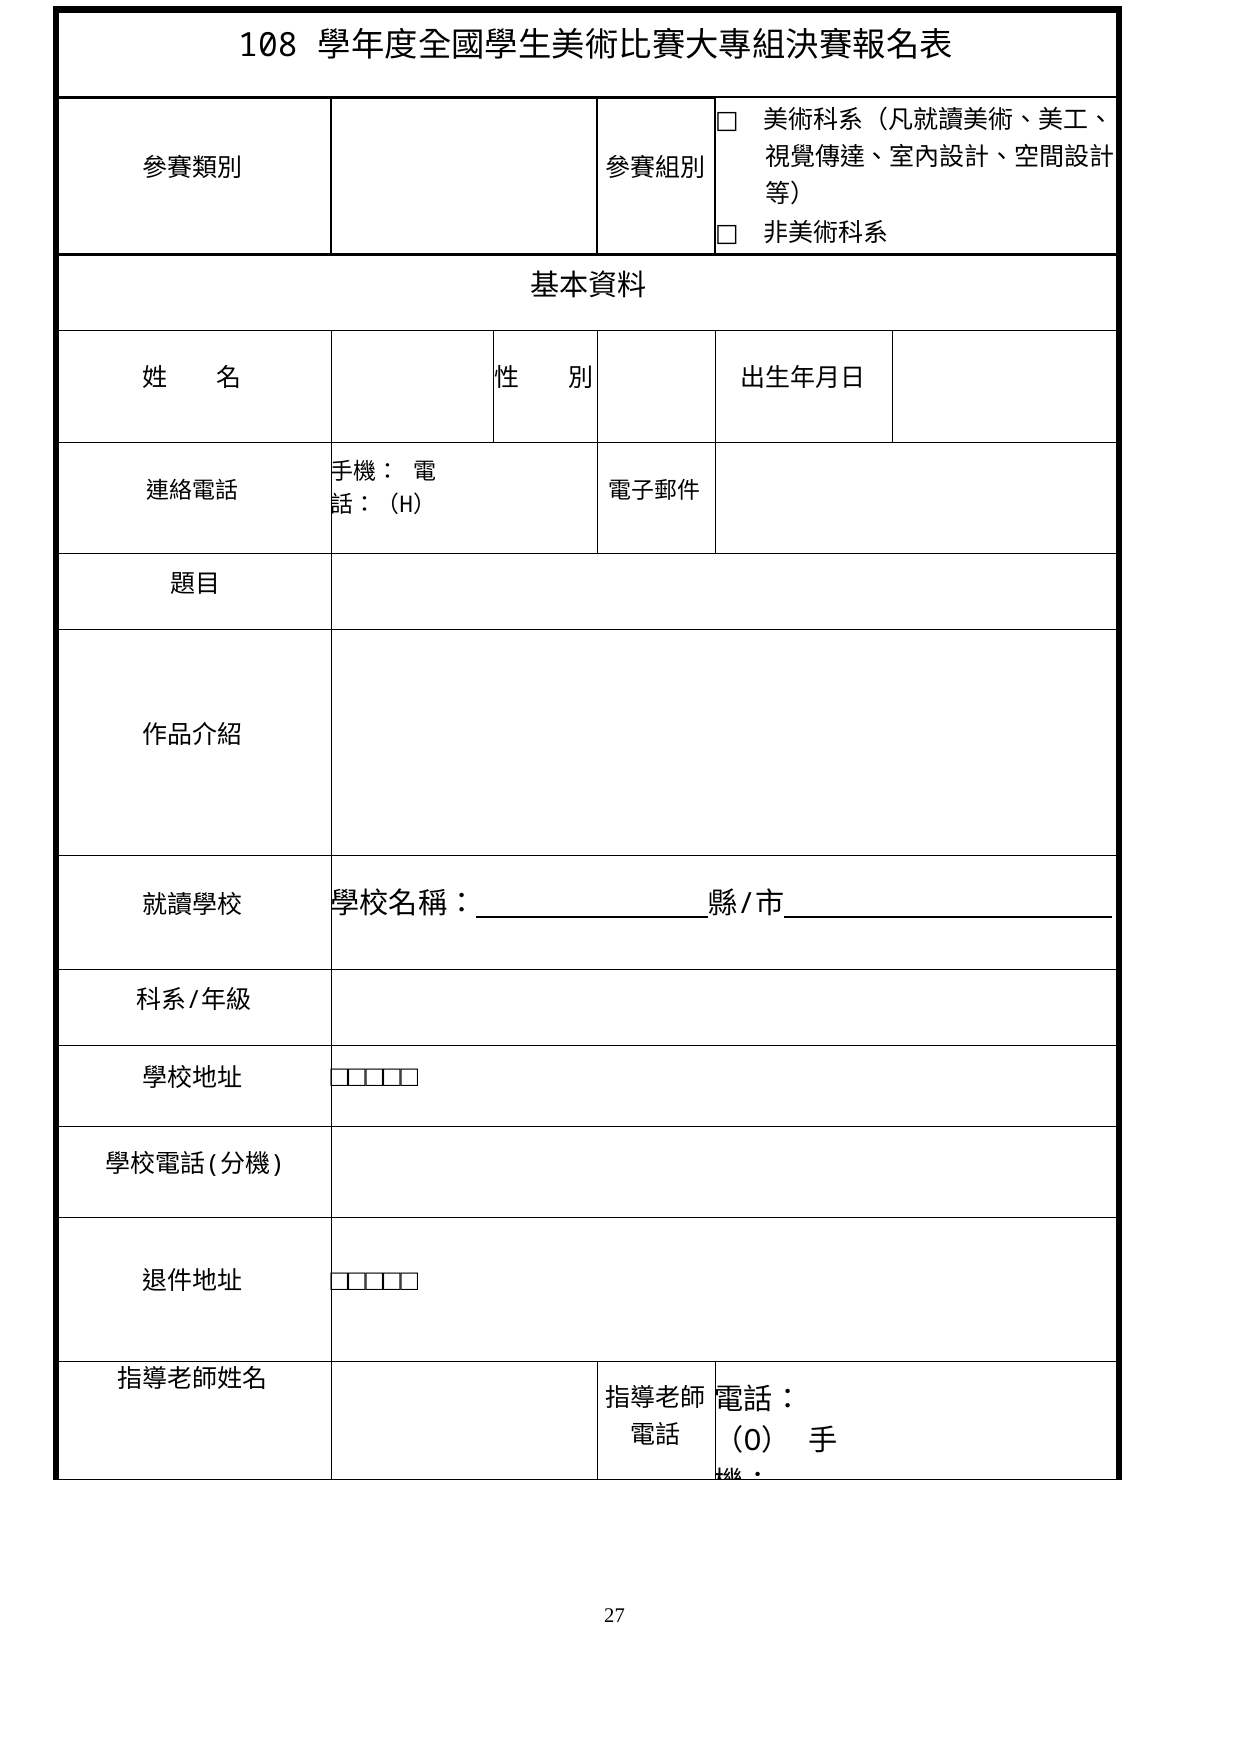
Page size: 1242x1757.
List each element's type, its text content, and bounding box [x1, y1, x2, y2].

table_cell □ 美術科系（凡就讀美術、美工、 視覺傳達、室內設計、空間設計 等） □ 非美術科系 [716, 98, 1116, 131]
table_cell 參賽組別 [598, 99, 714, 131]
text 27 [599, 1602, 629, 1627]
table_header 108 學年度全國學生美術比賽大專組決賽報名表 [59, 13, 1116, 96]
table_cell 參賽類別 [59, 99, 330, 131]
table_cell [332, 99, 596, 131]
